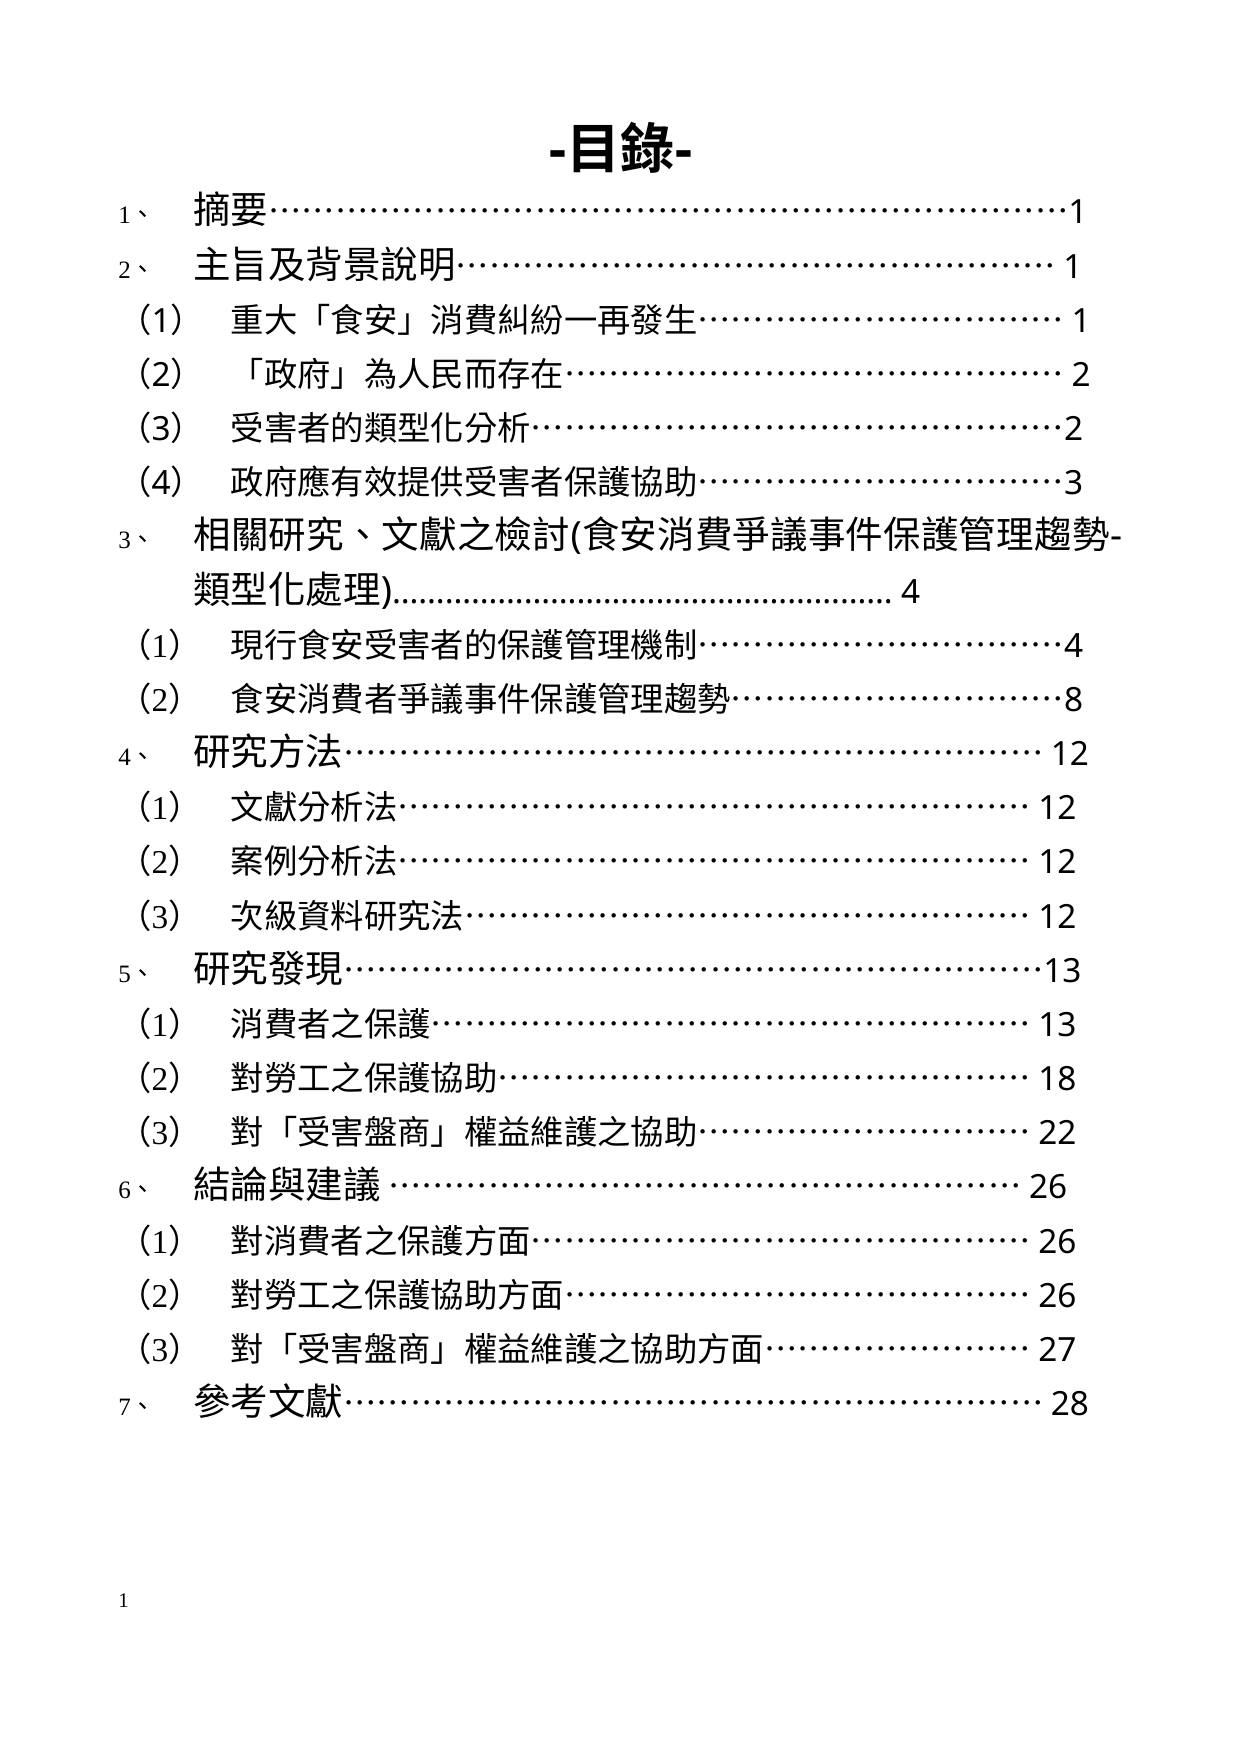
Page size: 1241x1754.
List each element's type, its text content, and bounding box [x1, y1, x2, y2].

list 對勞工之保護協助方面…………………………………… 26 [118, 1264, 1122, 1318]
list 對消費者之保護方面……………………………………… 26 [118, 1210, 1122, 1264]
list 消費者之保護……………………………………………… 13 [118, 993, 1122, 1047]
list 對勞工之保護協助………………………………………… 18 [118, 1047, 1122, 1101]
list 相關研究、文獻之檢討(食安消費爭議事件保護管理趨勢-類型化處理)………………………………………………… 4 [118, 506, 1122, 614]
list 「政府」為人民而存在……………………………………… 2 [118, 343, 1122, 397]
list 摘要………………………………………………………………1 [118, 181, 1122, 235]
list 研究發現………………………………………………………13 [118, 939, 1122, 993]
list 研究方法……………………………………………………… 12 [118, 722, 1122, 776]
list 政府應有效提供受害者保護協助……………………………3 [118, 451, 1122, 506]
list 次級資料研究法…………………………………………… 12 [118, 885, 1122, 939]
list 重大「食安」消費糾紛一再發生…………………………… 1 [118, 289, 1122, 343]
list 對「受害盤商」權益維護之協助………………………… 22 [118, 1101, 1122, 1156]
list 主旨及背景說明……………………………………………… 1 [118, 235, 1122, 289]
text -目錄- [118, 118, 1122, 181]
list 對「受害盤商」權益維護之協助方面…………………… 27 [118, 1318, 1122, 1372]
list 受害者的類型化分析…………………………………………2 [118, 397, 1122, 451]
list 參考文獻……………………………………………………… 28 [118, 1372, 1122, 1426]
list 案例分析法………………………………………………… 12 [118, 831, 1122, 885]
list 現行食安受害者的保護管理機制……………………………4 [118, 614, 1122, 668]
list 食安消費者爭議事件保護管理趨勢…………………………8 [118, 668, 1122, 722]
list 結論與建議 ………………………………………………… 26 [118, 1156, 1122, 1210]
list 文獻分析法………………………………………………… 12 [118, 776, 1122, 831]
